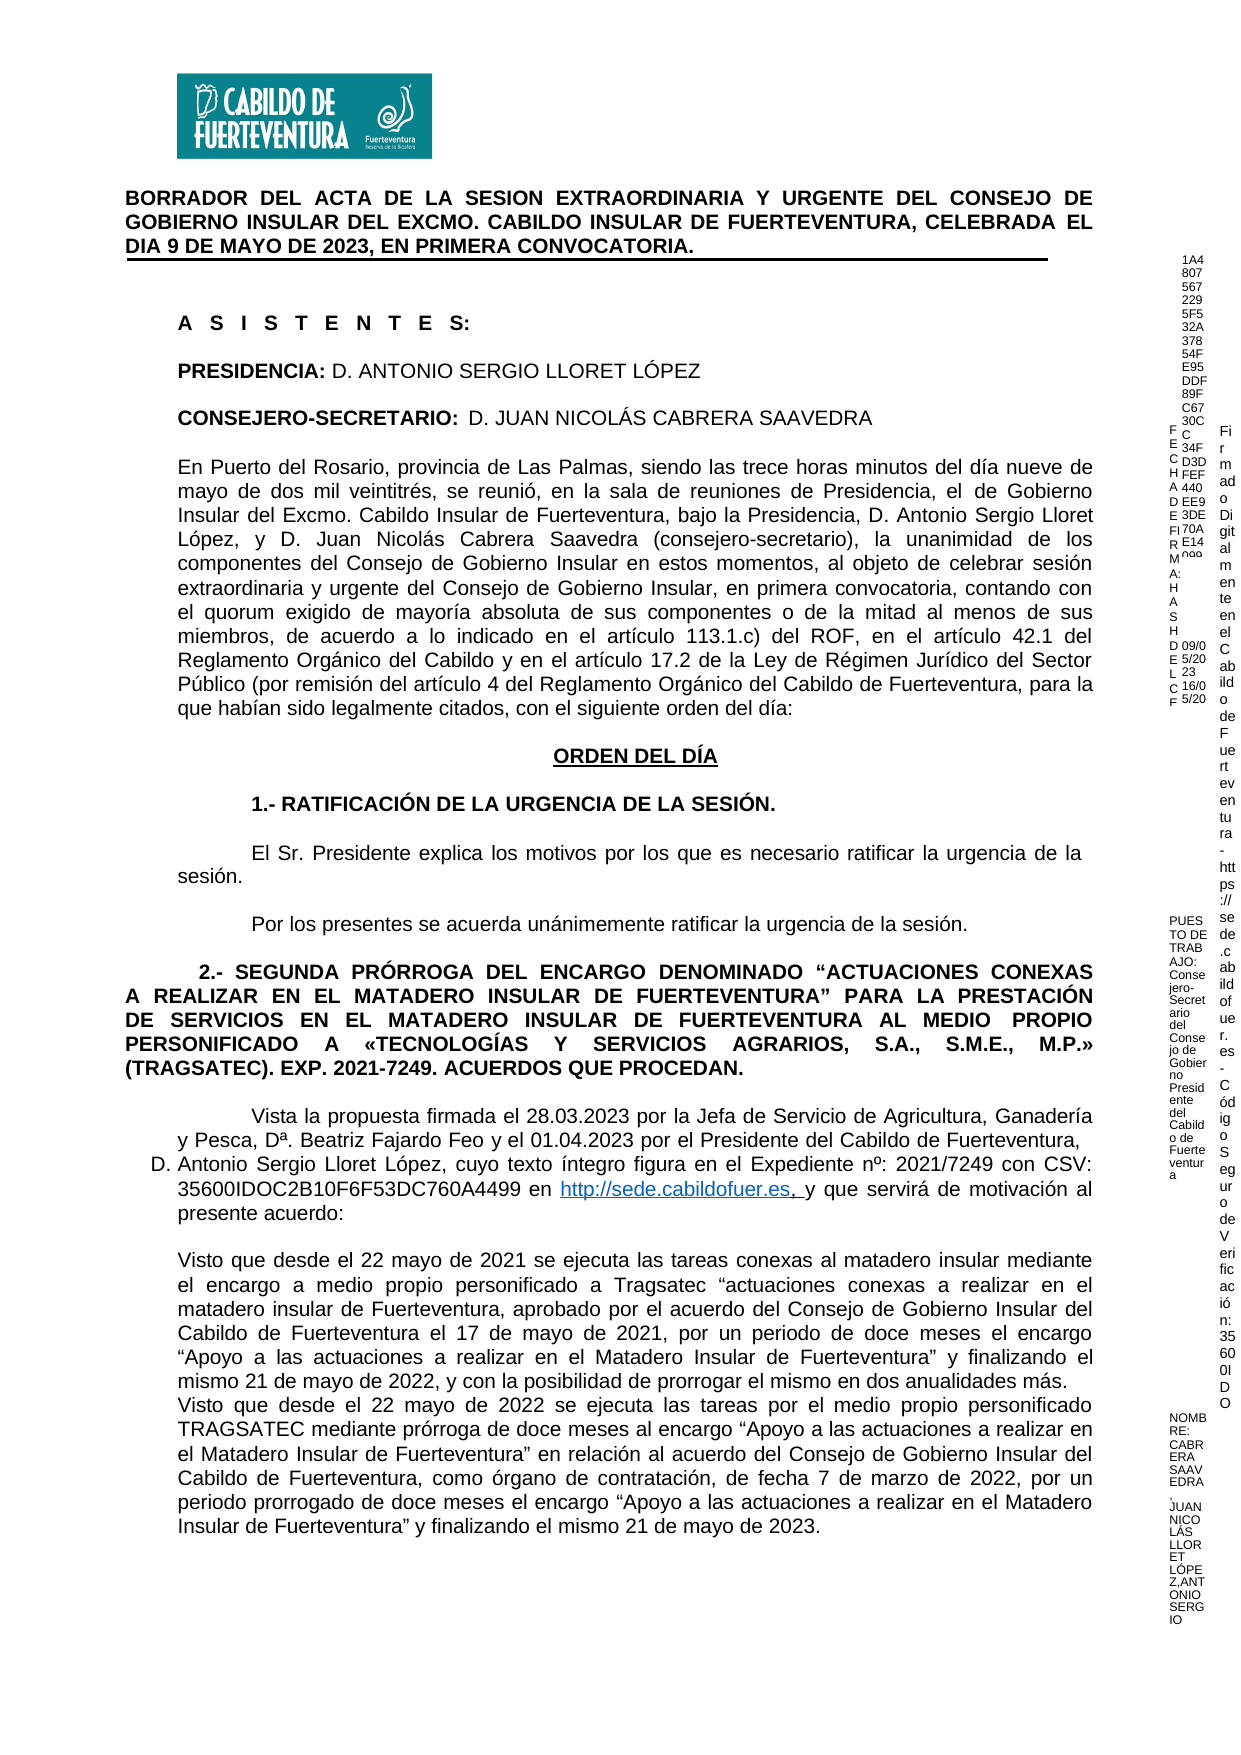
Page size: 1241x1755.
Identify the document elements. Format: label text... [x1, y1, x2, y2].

text 1A48075672295F532A37854FE95DDF89FC6730CC [1182, 254, 1209, 442]
subtitle [1179, 253, 1209, 557]
text FECHA DE FIRMA: HASH DEL CERTIFICADO: [1169, 422, 1184, 705]
text PRESIDENCIA: D. ANTONIO SERGIO LLORET LÓPEZ [177, 358, 1179, 382]
text Consejero-Secretario del Consejo de Gobierno Presidente del Cabildo de Fuerteventura [1169, 969, 1207, 1178]
text NOMBRE: [1169, 1412, 1209, 1438]
text 34FD3DFEF440EE93DE70AE140996B1C6668F08F5 [1182, 442, 1209, 557]
text CONSEJERO-SECRETARIO: D. JUAN NICOLÁS CABRERA SAAVEDRA [177, 406, 1179, 705]
text CABRERA SAAVEDRA, JUAN NICOLÁS LLORET LÓPEZ,ANTONIO SERGIO [1169, 1439, 1207, 1627]
text En Puerto del Rosario, provincia de Las Palmas, siendo las trece horas minutos del día nueve de mayo de dos mil veintitrés, se reunió, en la sala de reuniones de Presidencia, el de Gobierno Insular del Excmo. Cabildo Insular de Fuerteventura, bajo la Presidencia, D. Antonio Sergio Lloret López, y D. Juan Nicolás Cabrera Saavedra (consejero-secretario), la unanimidad de los componentes del Consejo de Gobierno Insular en estos momentos, al objeto de celebrar sesión extraordinaria y urgente del Consejo de Gobierno Insular, en primera convocatoria, contando con el quorum exigido de mayoría absoluta de sus componentes o de la mitad al menos de sus miembros, de acuerdo a lo indicado en el artículo 113.1.c) del ROF, en el artículo 42.1 del Reglamento Orgánico del Cabildo y en el artículo 17.2 de la Ley de Régimen Jurídico del Sector Público (por remisión del artículo 4 del Reglamento Orgánico del Cabildo de Fuerteventura, para la que habían sido legalmente citados, con el siguiente orden del día: [177, 454, 1093, 720]
text 1.- RATIFICACIÓN DE LA URGENCIA DE LA SESIÓN. [251, 792, 1217, 816]
subtitle ORDEN DEL DÍA [125, 744, 1146, 768]
text Visto que desde el 22 mayo de 2022 se ejecuta las tareas por el medio propio personificado TRAGSATEC mediante prórroga de doce meses al encargo “Apoyo a las actuaciones a realizar en el Matadero Insular de Fuerteventura” en relación al acuerdo del Consejo de Gobierno Insular del Cabildo de Fuerteventura, como órgano de contratación, de fecha 7 de marzo de 2022, por un periodo prorrogado de doce meses el encargo “Apoyo a las actuaciones a realizar en el Matadero Insular de Fuerteventura” y finalizando el mismo 21 de mayo de 2023. [177, 1393, 1093, 1538]
text Visto que desde el 22 mayo de 2021 se ejecuta las tareas conexas al matadero insular mediante el encargo a medio propio personificado a Tragsatec “actuaciones conexas a realizar en el matadero insular de Fuerteventura, aprobado por el acuerdo del Consejo de Gobierno Insular del Cabildo de Fuerteventura el 17 de mayo de 2021, por un periodo de doce meses el encargo “Apoyo a las actuaciones a realizar en el Matadero Insular de Fuerteventura” y finalizando el mismo 21 de mayo de 2022, y con la posibilidad de prorrogar el mismo en dos anualidades más. [177, 1248, 1093, 1393]
picture [177, 73, 433, 159]
text A S I S T E N T E S: [177, 311, 1179, 334]
text sesión. [177, 864, 243, 888]
text 16/05/2023 [1182, 679, 1209, 705]
subtitle BORRADOR DEL ACTA DE LA SESION EXTRAORDINARIA Y URGENTE DEL CONSEJO DE GOBIERNO INSULAR DEL EXCMO. CABILDO INSULAR DE FUERTEVENTURA, CELEBRADA EL DIA 9 DE MAYO DE 2023, EN PRIMERA CONVOCATORIA. [125, 186, 1093, 258]
subtitle 2.- SEGUNDA PRÓRROGA DEL ENCARGO DENOMINADO “ACTUACIONES CONEXAS A REALIZAR EN EL MATADERO INSULAR DE FUERTEVENTURA” PARA LA PRESTACIÓN DE SERVICIOS EN EL MATADERO INSULAR DE FUERTEVENTURA AL MEDIO PROPIO PERSONIFICADO A «TECNOLOGÍAS Y SERVICIOS AGRARIOS, S.A., S.M.E., M.P.» (TRAGSATEC). EXP. 2021-7249. ACUERDOS QUE PROCEDAN. [125, 959, 1093, 1080]
text El Sr. Presidente explica los motivos por los que es necesario ratificar la urgencia de la [251, 840, 1217, 864]
text PUESTO DE TRABAJO: [1169, 915, 1209, 969]
text Vista la propuesta firmada el 28.03.2023 por la Jefa de Servicio de Agricultura, Ganadería y Pesca, Dª. Beatriz Fajardo Feo y el 01.04.2023 por el Presidente del Cabildo de Fuerteventura, [177, 1104, 1093, 1152]
text Por los presentes se acuerda unánimemente ratificar la urgencia de la sesión. [251, 912, 1217, 1178]
text [1209, 406, 1241, 1414]
text Firmado Digitalmente en el Cabildo de Fuerteventura - https://sede.cabildofuer.es - Código Seguro de Verificación: 35600IDOC2CC398365C80FEC4093 [1219, 422, 1236, 1414]
text [1209, 311, 1241, 334]
list Antonio Sergio Lloret López, cuyo texto íntegro figura en el Expediente nº: 2021/7249 con CSV: 35600IDOC2B10F6F53DC760A4499 en http://sede.cabildofuer.es, y que servirá de motivación al presente acuerdo: [150, 1152, 1093, 1224]
text 09/05/2023 [1182, 639, 1209, 679]
